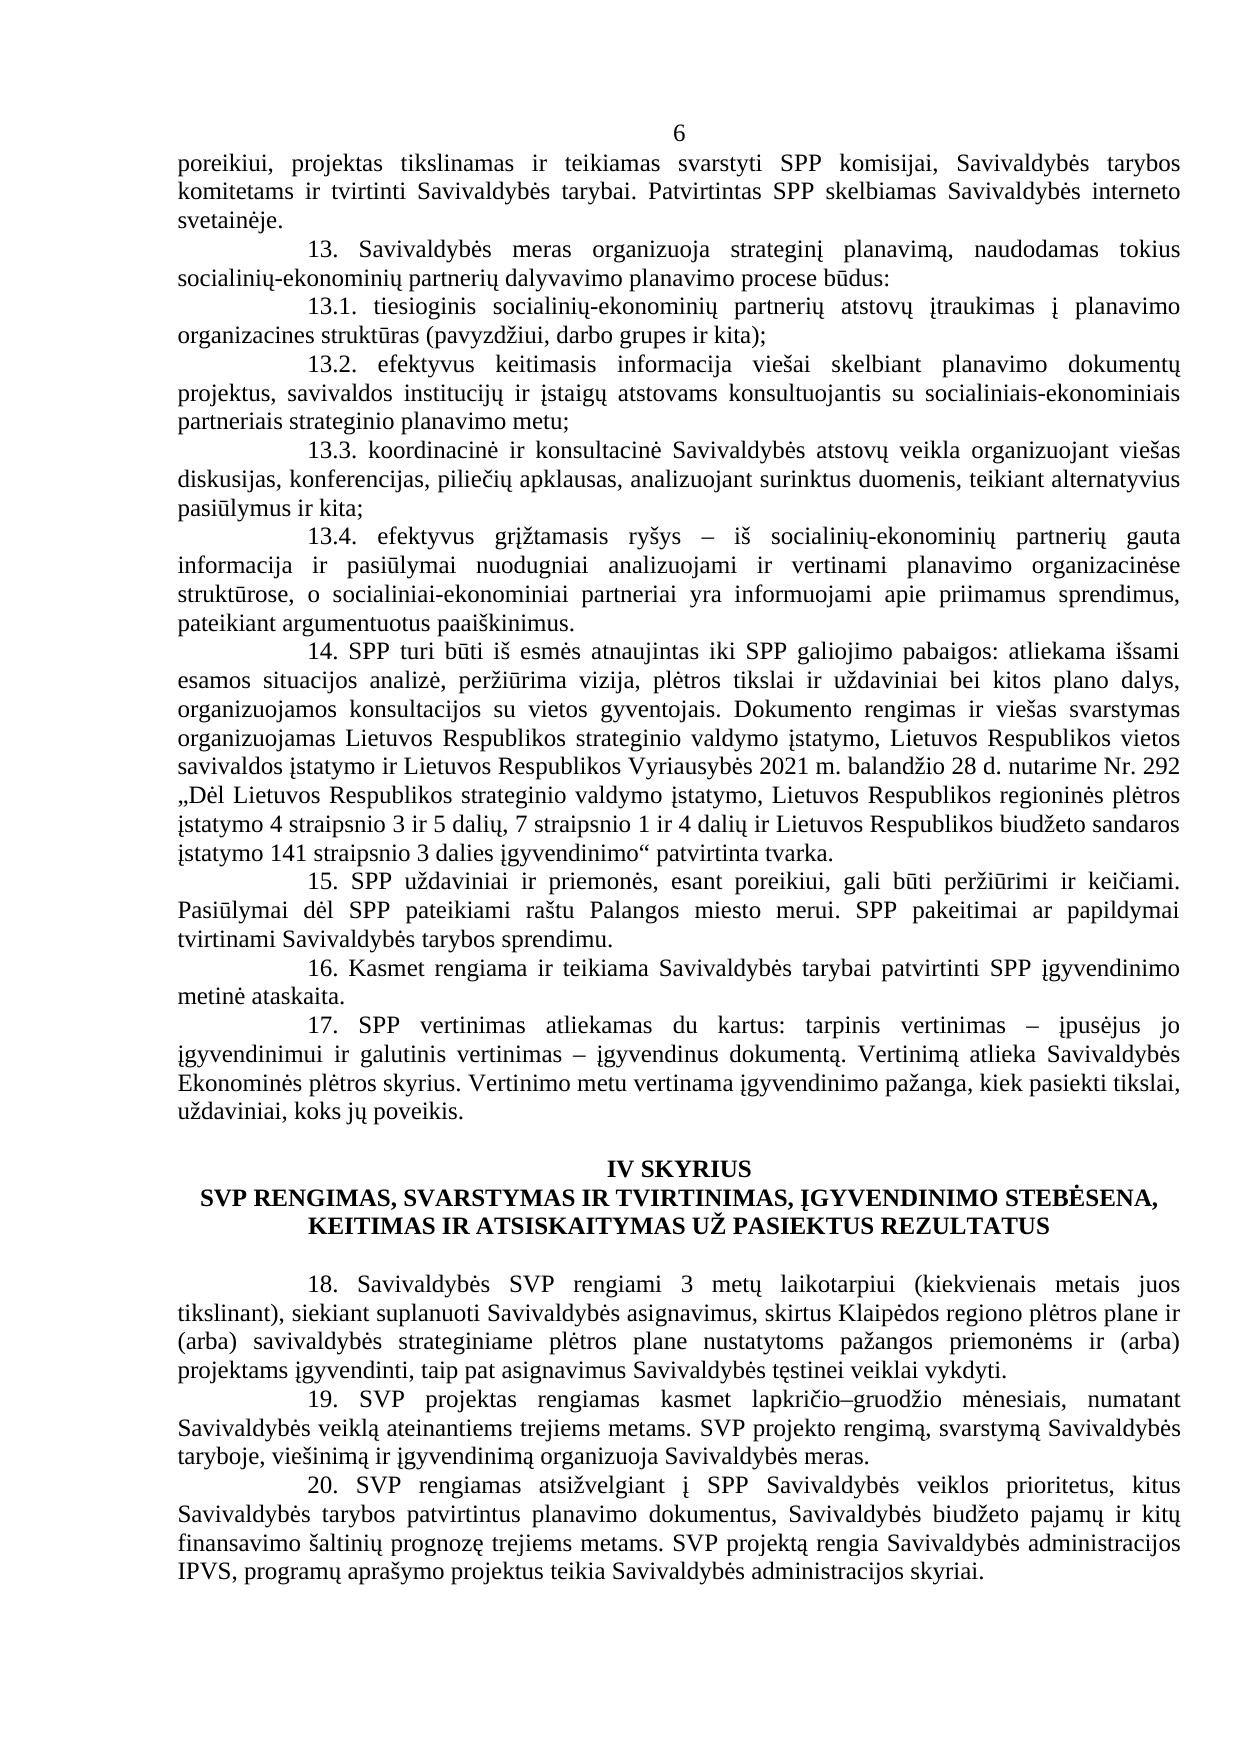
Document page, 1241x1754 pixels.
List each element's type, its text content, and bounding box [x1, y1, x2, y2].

text 20. SVP rengiamas atsižvelgiant į SPP Savivaldybės veiklos prioritetus, kitus Savivaldybės tarybos patvirtintus planavimo dokumentus, Savivaldybės biudžeto pajamų ir kitų finansavimo šaltinių prognozę trejiems metams. SVP projektą rengia Savivaldybės administracijos IPVS, programų aprašymo projektus teikia Savivaldybės administracijos skyriai. [177, 1470, 1181, 1585]
text SVP RENGIMAS, SVARSTYMAS IR TVIRTINIMAS, ĮGYVENDINIMO STEBĖSENA, KEITIMAS IR ATSISKAITYMAS UŽ PASIEKTUS REZULTATUS [177, 1183, 1181, 1240]
text 15. SPP uždaviniai ir priemonės, esant poreikiui, gali būti peržiūrimi ir keičiami. Pasiūlymai dėl SPP pateikiami raštu Palangos miesto merui. SPP pakeitimai ar papildymai tvirtinami Savivaldybės tarybos sprendimu. [177, 866, 1181, 953]
text 14. SPP turi būti iš esmės atnaujintas iki SPP galiojimo pabaigos: atliekama išsami esamos situacijos analizė, peržiūrima vizija, plėtros tikslai ir uždaviniai bei kitos plano dalys, organizuojamos konsultacijos su vietos gyventojais. Dokumento rengimas ir viešas svarstymas organizuojamas Lietuvos Respublikos strateginio valdymo įstatymo, Lietuvos Respublikos vietos savivaldos įstatymo ir Lietuvos Respublikos Vyriausybės 2021 m. balandžio 28 d. nutarime Nr. 292 „Dėl Lietuvos Respublikos strateginio valdymo įstatymo, Lietuvos Respublikos regioninės plėtros įstatymo 4 straipsnio 3 ir 5 dalių, 7 straipsnio 1 ir 4 dalių ir Lietuvos Respublikos biudžeto sandaros įstatymo 141 straipsnio 3 dalies įgyvendinimo“ patvirtinta tvarka. [177, 636, 1181, 866]
text 17. SPP vertinimas atliekamas du kartus: tarpinis vertinimas – įpusėjus jo įgyvendinimui ir galutinis vertinimas – įgyvendinus dokumentą. Vertinimą atlieka Savivaldybės Ekonominės plėtros skyrius. Vertinimo metu vertinama įgyvendinimo pažanga, kiek pasiekti tikslai, uždaviniai, koks jų poveikis. [177, 1010, 1181, 1125]
text IV SKYRIUS [177, 1154, 1181, 1183]
text 13.4. efektyvus grįžtamasis ryšys – iš socialinių-ekonominių partnerių gauta informacija ir pasiūlymai nuodugniai analizuojami ir vertinami planavimo organizacinėse struktūrose, o socialiniai-ekonominiai partneriai yra informuojami apie priimamus sprendimus, pateikiant argumentuotus paaiškinimus. [177, 521, 1181, 636]
text 13. Savivaldybės meras organizuoja strateginį planavimą, naudodamas tokius socialinių-ekonominių partnerių dalyvavimo planavimo procese būdus: [177, 234, 1181, 291]
text 19. SVP projektas rengiamas kasmet lapkričio–gruodžio mėnesiais, numatant Savivaldybės veiklą ateinantiems trejiems metams. SVP projekto rengimą, svarstymą Savivaldybės taryboje, viešinimą ir įgyvendinimą organizuoja Savivaldybės meras. [177, 1384, 1181, 1470]
text 13.2. efektyvus keitimasis informacija viešai skelbiant planavimo dokumentų projektus, savivaldos institucijų ir įstaigų atstovams konsultuojantis su socialiniais-ekonominiais partneriais strateginio planavimo metu; [177, 349, 1181, 435]
text 13.3. koordinacinė ir konsultacinė Savivaldybės atstovų veikla organizuojant viešas diskusijas, konferencijas, piliečių apklausas, analizuojant surinktus duomenis, teikiant alternatyvius pasiūlymus ir kita; [177, 435, 1181, 521]
text 16. Kasmet rengiama ir teikiama Savivaldybės tarybai patvirtinti SPP įgyvendinimo metinė ataskaita. [177, 953, 1181, 1010]
text 13.1. tiesioginis socialinių-ekonominių partnerių atstovų įtraukimas į planavimo organizacines struktūras (pavyzdžiui, darbo grupes ir kita); [177, 291, 1181, 349]
text poreikiui, projektas tikslinamas ir teikiamas svarstyti SPP komisijai, Savivaldybės tarybos komitetams ir tvirtinti Savivaldybės tarybai. Patvirtintas SPP skelbiamas Savivaldybės interneto svetainėje. [177, 148, 1181, 234]
text 18. Savivaldybės SVP rengiami 3 metų laikotarpiui (kiekvienais metais juos tikslinant), siekiant suplanuoti Savivaldybės asignavimus, skirtus Klaipėdos regiono plėtros plane ir (arba) savivaldybės strateginiame plėtros plane nustatytoms pažangos priemonėms ir (arba) projektams įgyvendinti, taip pat asignavimus Savivaldybės tęstinei veiklai vykdyti. [177, 1269, 1181, 1384]
